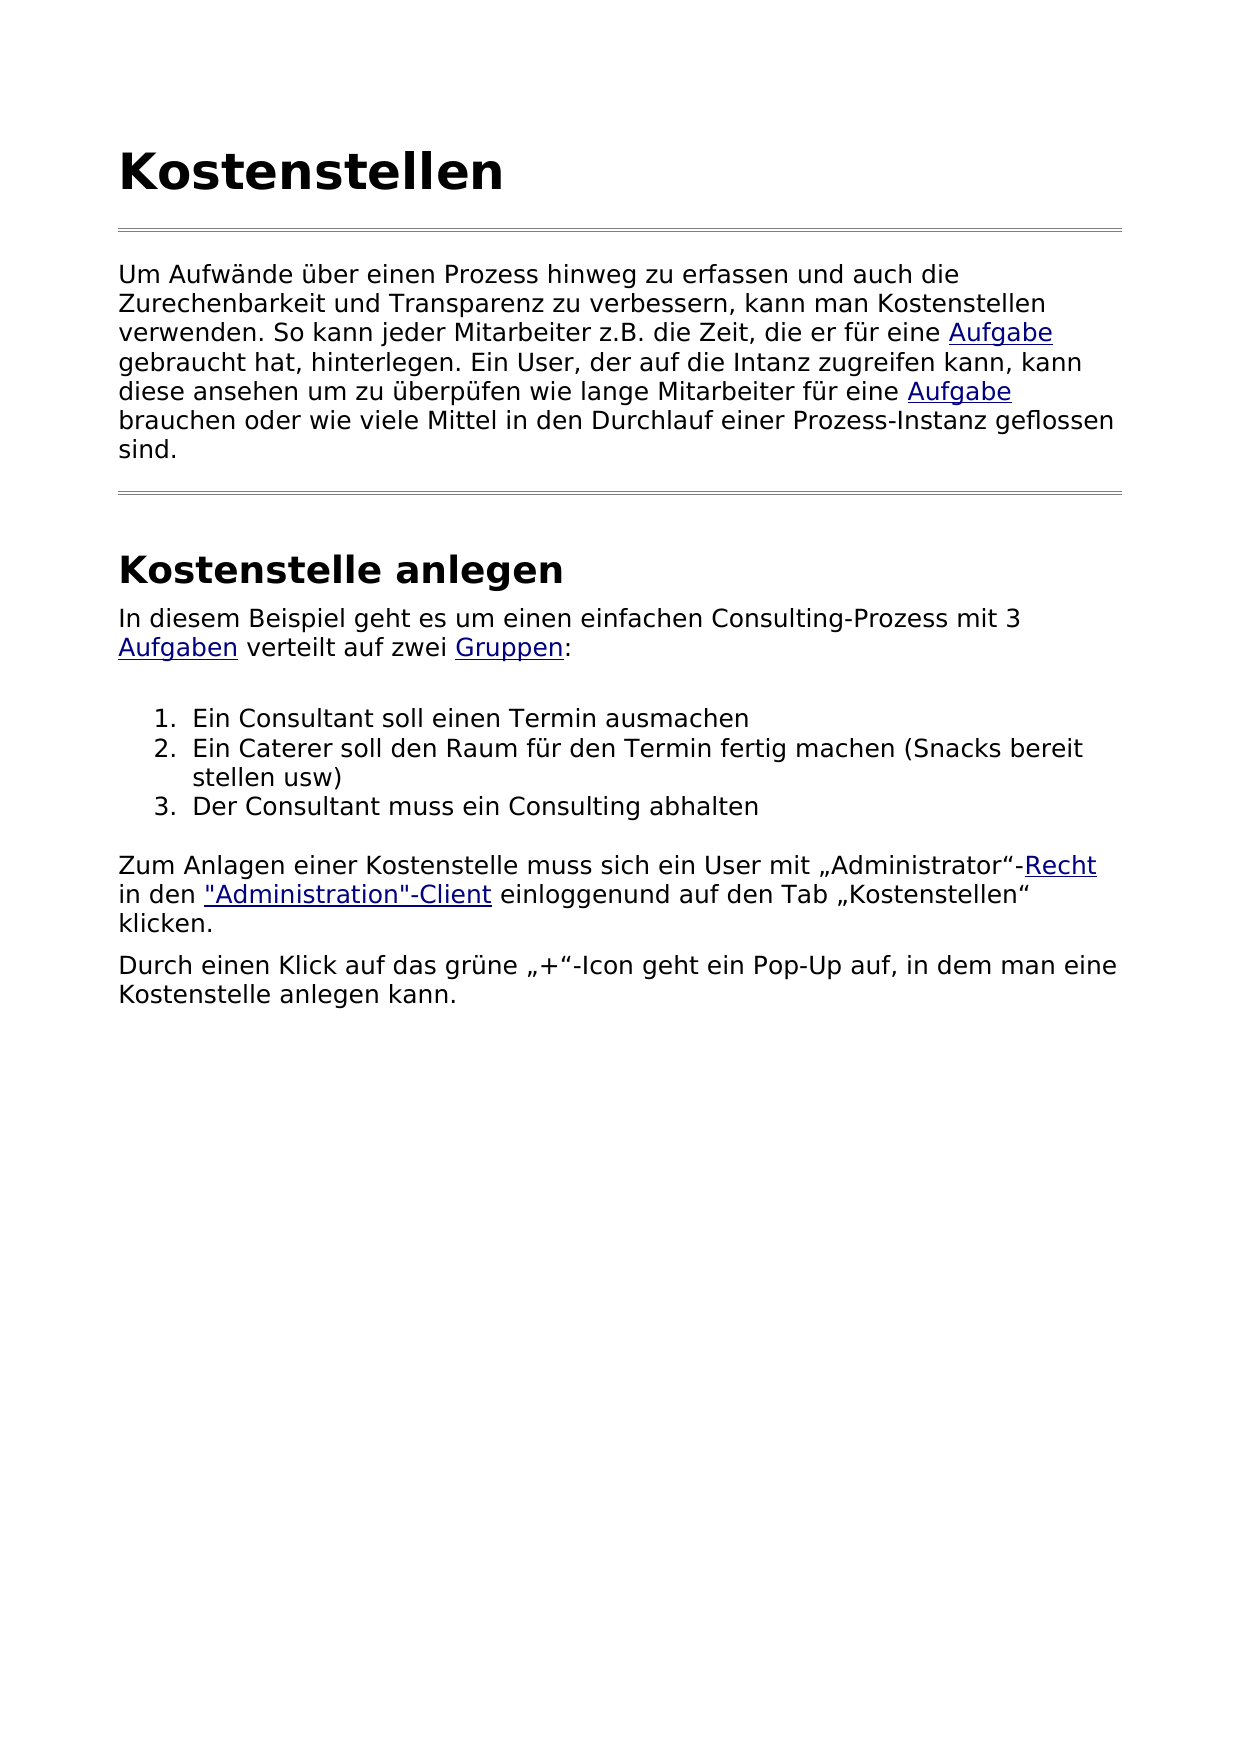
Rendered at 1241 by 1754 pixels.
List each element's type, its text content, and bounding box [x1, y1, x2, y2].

subtitle Kostenstelle anlegen [118, 548, 1122, 592]
text In diesem Beispiel geht es um einen einfachen Consulting-Prozess mit 3 Aufgaben verteilt auf zwei Gruppen: [118, 604, 1122, 663]
list Ein Consultant soll einen Termin ausmachen [177, 705, 1122, 734]
subtitle Kostenstellen [118, 143, 1122, 201]
list Der Consultant muss ein Consulting abhalten [177, 792, 1122, 821]
list Ein Caterer soll den Raum für den Termin fertig machen (Snacks bereit stellen usw) [177, 734, 1122, 792]
text Durch einen Klick auf das grüne „+“-Icon geht ein Pop-Up auf, in dem man eine Kostenstelle anlegen kann. [118, 951, 1122, 1009]
text Zum Anlagen einer Kostenstelle muss sich ein User mit „Administrator“-Recht in den "Administration"-Client einloggenund auf den Tab „Kostenstellen“ klicken. [118, 851, 1122, 938]
text Um Aufwände über einen Prozess hinweg zu erfassen und auch die Zurechenbarkeit und Transparenz zu verbessern, kann man Kostenstellen verwenden. So kann jeder Mitarbeiter z.B. die Zeit, die er für eine Aufgabe gebraucht hat, hinterlegen. Ein User, der auf die Intanz zugreifen kann, kann diese ansehen um zu überpüfen wie lange Mitarbeiter für eine Aufgabe brauchen oder wie viele Mittel in den Durchlauf einer Prozess-Instanz geflossen sind. [118, 260, 1122, 464]
